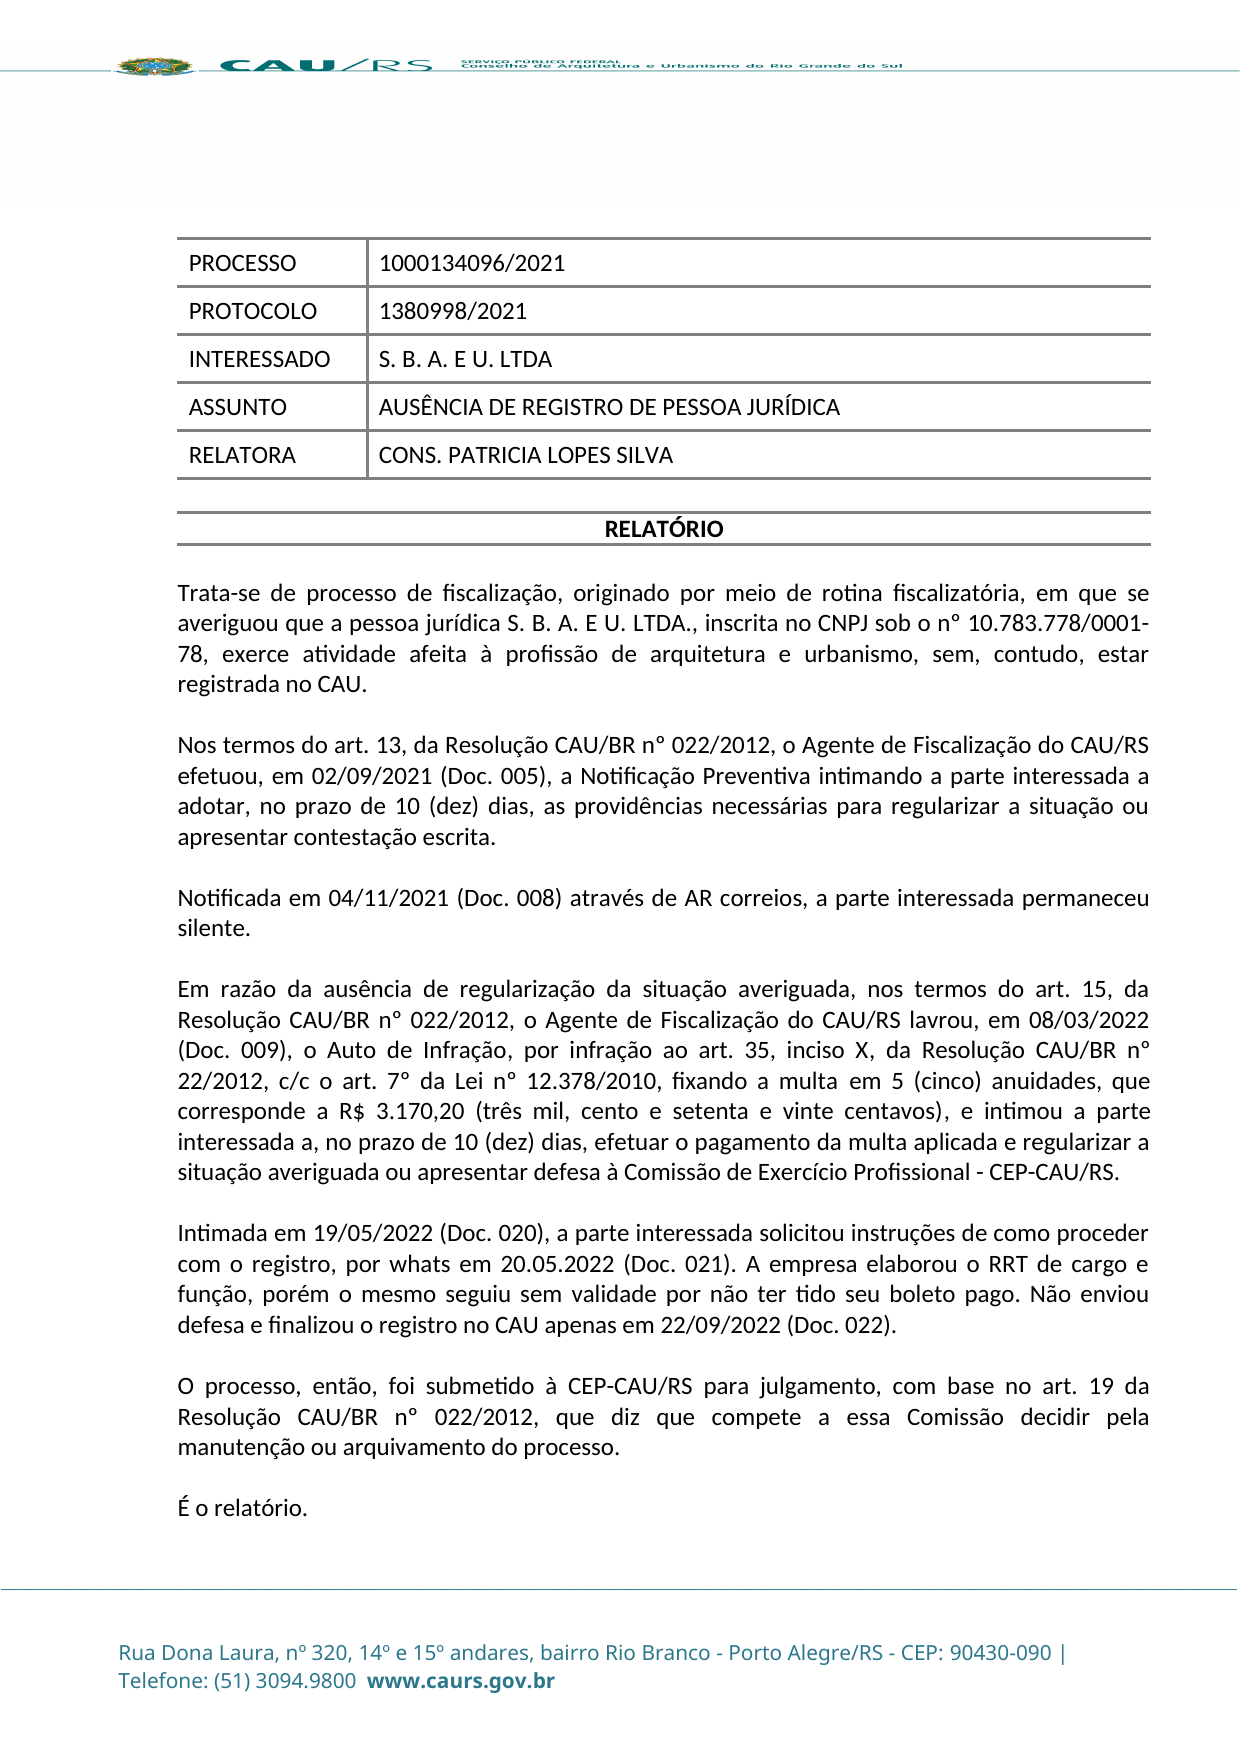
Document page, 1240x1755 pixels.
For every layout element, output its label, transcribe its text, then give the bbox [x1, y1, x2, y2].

table_cell ASSUNTO [177, 384, 366, 429]
text Trata-se de processo de fiscalização, originado por meio de rotina fiscalizatória, em que se averiguou que a pessoa jurídica S. B. A. E U. LTDA., inscrita no CNPJ sob o nº 10.783.778/0001-78, exerce atividade afeita à profissão de arquitetura e urbanismo, sem, contudo, estar registrada no CAU. [177, 577, 1151, 699]
table_cell S. B. A. E U. LTDA [369, 336, 1151, 381]
text Notificada em 04/11/2021 (Doc. 008) através de AR correios, a parte interessada permaneceu silente. [177, 882, 1151, 943]
table_cell 1380998/2021 [369, 288, 1151, 333]
table_header PROCESSO [177, 240, 366, 285]
table_cell CONS. PATRICIA LOPES SILVA [369, 432, 1151, 477]
table_cell RELATORA [177, 432, 366, 477]
text Em razão da ausência de regularização da situação averiguada, nos termos do art. 15, da Resolução CAU/BR nº 022/2012, o Agente de Fiscalização do CAU/RS lavrou, em 08/03/2022 (Doc. 009), o Auto de Infração, por infração ao art. 35, inciso X, da Resolução CAU/BR nº 22/2012, c/c o art. 7º da Lei nº 12.378/2010, fixando a multa em 5 (cinco) anuidades, que corresponde a R$ 3.170,20 (três mil, cento e setenta e vinte centavos), e intimou a parte interessada a, no prazo de 10 (dez) dias, efetuar o pagamento da multa aplicada e regularizar a situação averiguada ou apresentar defesa à Comissão de Exercício Profissional - CEP-CAU/RS. [177, 973, 1151, 1187]
table_header RELATÓRIO [177, 514, 1151, 543]
table_cell PROTOCOLO [177, 288, 366, 333]
table_cell INTERESSADO [177, 336, 366, 381]
table_header 1000134096/2021 [369, 240, 1151, 285]
text É o relatório. [177, 1492, 1151, 1523]
table_cell AUSÊNCIA DE REGISTRO DE PESSOA JURÍDICA [369, 384, 1151, 429]
text Nos termos do art. 13, da Resolução CAU/BR nº 022/2012, o Agente de Fiscalização do CAU/RS efetuou, em 02/09/2021 (Doc. 005), a Notificação Preventiva intimando a parte interessada a adotar, no prazo de 10 (dez) dias, as providências necessárias para regularizar a situação ou apresentar contestação escrita. [177, 729, 1151, 851]
text O processo, então, foi submetido à CEP-CAU/RS para julgamento, com base no art. 19 da Resolução CAU/BR nº 022/2012, que diz que compete a essa Comissão decidir pela manutenção ou arquivamento do processo. [177, 1370, 1151, 1462]
text Intimada em 19/05/2022 (Doc. 020), a parte interessada solicitou instruções de como proceder com o registro, por whats em 20.05.2022 (Doc. 021). A empresa elaborou o RRT de cargo e função, porém o mesmo seguiu sem validade por não ter tido seu boleto pago. Não enviou defesa e finalizou o registro no CAU apenas em 22/09/2022 (Doc. 022). [177, 1218, 1151, 1340]
